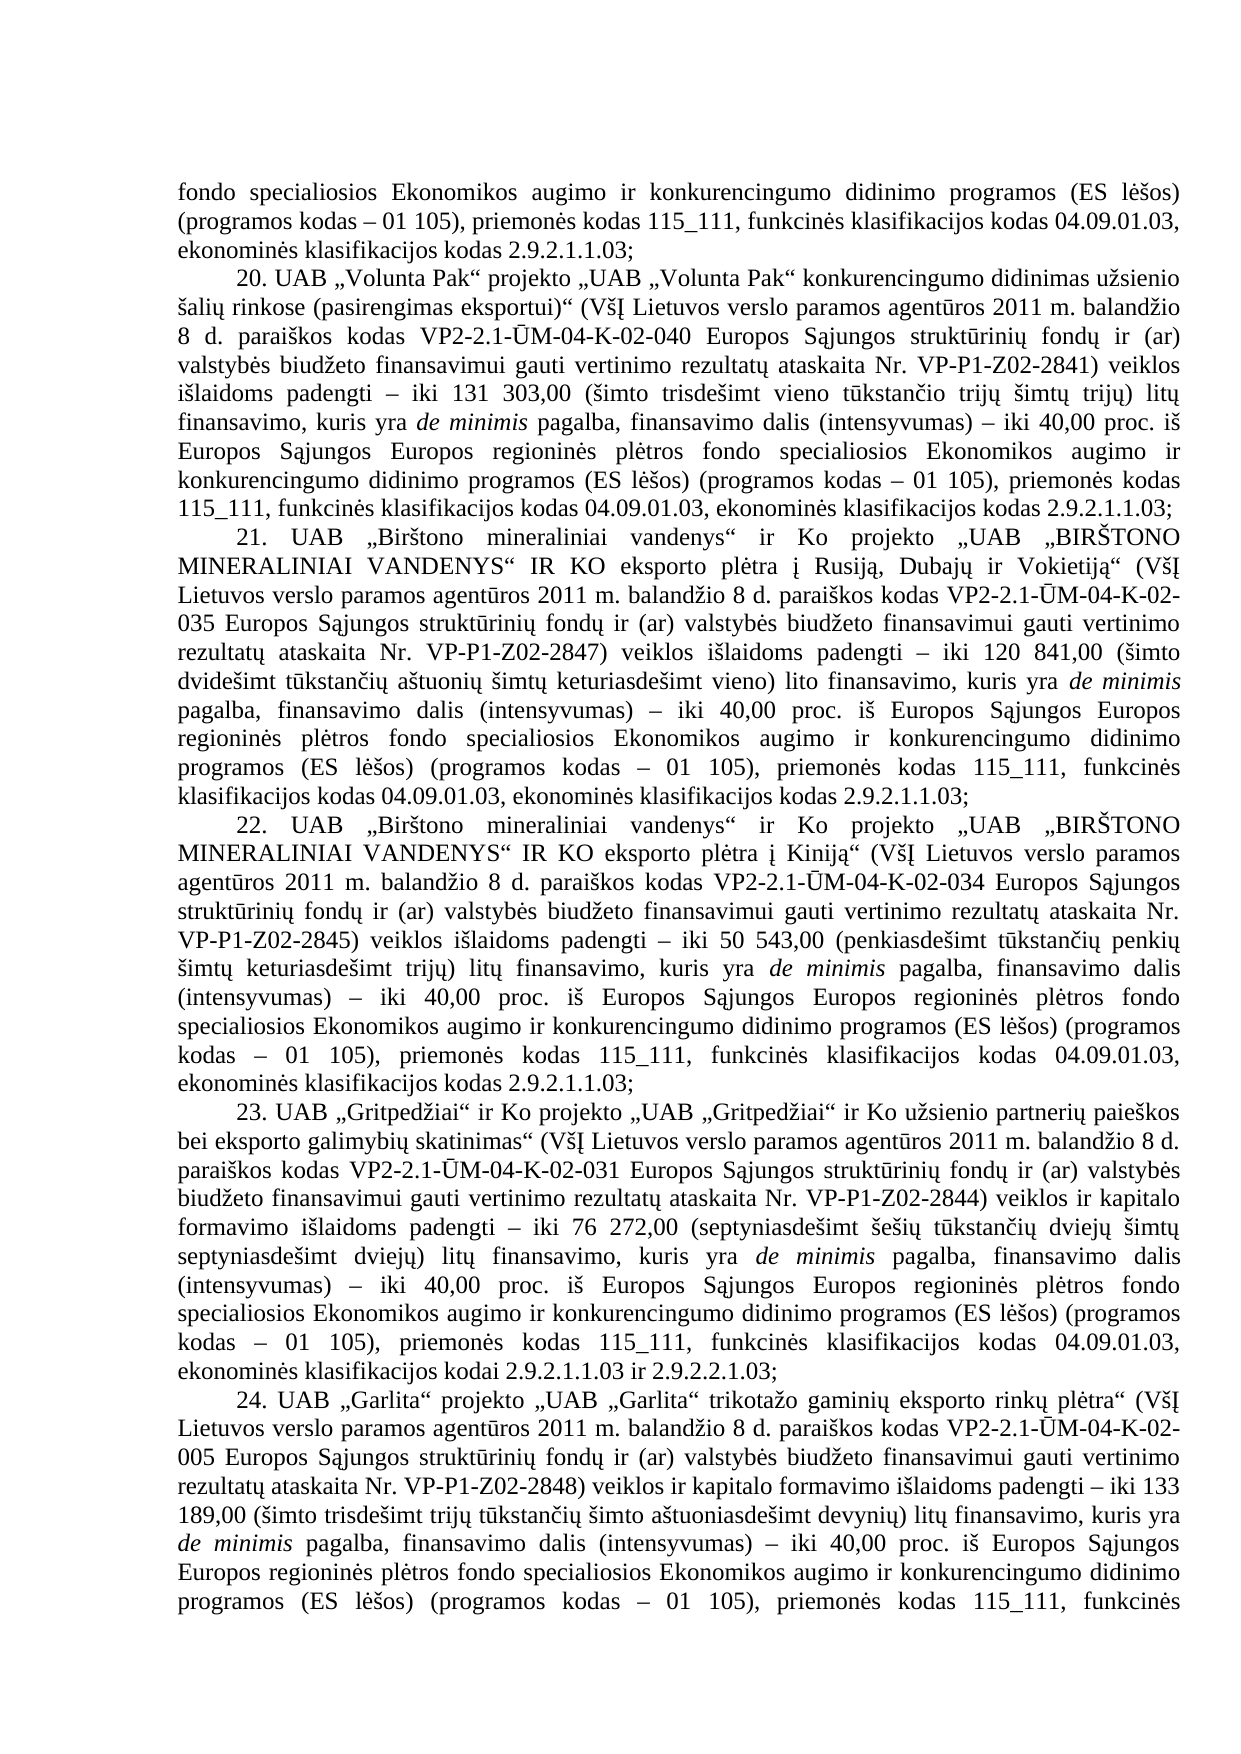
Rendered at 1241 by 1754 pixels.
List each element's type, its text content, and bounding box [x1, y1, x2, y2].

text 22. UAB „Birštono mineraliniai vandenys“ ir Ko projekto „UAB „BIRŠTONO MINERALINIAI VANDENYS“ IR KO eksporto plėtra į Kiniją“ (VšĮ Lietuvos verslo paramos agentūros 2011 m. balandžio 8 d. paraiškos kodas VP2-2.1-ŪM-04-K-02-034 Europos Sąjungos struktūrinių fondų ir (ar) valstybės biudžeto finansavimui gauti vertinimo rezultatų ataskaita Nr. VP-P1-Z02-2845) veiklos išlaidoms padengti – iki 50 543,00 (penkiasdešimt tūkstančių penkių šimtų keturiasdešimt trijų) litų finansavimo, kuris yra de minimis pagalba, finansavimo dalis (intensyvumas) – iki 40,00 proc. iš Europos Sąjungos Europos regioninės plėtros fondo specialiosios Ekonomikos augimo ir konkurencingumo didinimo programos (ES lėšos) (programos kodas – 01 105), priemonės kodas 115_111, funkcinės klasifikacijos kodas 04.09.01.03, ekonominės klasifikacijos kodas 2.9.2.1.1.03; [177, 810, 1181, 1097]
text 23. UAB „Gritpedžiai“ ir Ko projekto „UAB „Gritpedžiai“ ir Ko užsienio partnerių paieškos bei eksporto galimybių skatinimas“ (VšĮ Lietuvos verslo paramos agentūros 2011 m. balandžio 8 d. paraiškos kodas VP2-2.1-ŪM-04-K-02-031 Europos Sąjungos struktūrinių fondų ir (ar) valstybės biudžeto finansavimui gauti vertinimo rezultatų ataskaita Nr. VP-P1-Z02-2844) veiklos ir kapitalo formavimo išlaidoms padengti – iki 76 272,00 (septyniasdešimt šešių tūkstančių dviejų šimtų septyniasdešimt dviejų) litų finansavimo, kuris yra de minimis pagalba, finansavimo dalis (intensyvumas) – iki 40,00 proc. iš Europos Sąjungos Europos regioninės plėtros fondo specialiosios Ekonomikos augimo ir konkurencingumo didinimo programos (ES lėšos) (programos kodas – 01 105), priemonės kodas 115_111, funkcinės klasifikacijos kodas 04.09.01.03, ekonominės klasifikacijos kodai 2.9.2.1.1.03 ir 2.9.2.2.1.03; [177, 1097, 1181, 1385]
text 21. UAB „Birštono mineraliniai vandenys“ ir Ko projekto „UAB „BIRŠTONO MINERALINIAI VANDENYS“ IR KO eksporto plėtra į Rusiją, Dubajų ir Vokietiją“ (VšĮ Lietuvos verslo paramos agentūros 2011 m. balandžio 8 d. paraiškos kodas VP2-2.1-ŪM-04-K-02-035 Europos Sąjungos struktūrinių fondų ir (ar) valstybės biudžeto finansavimui gauti vertinimo rezultatų ataskaita Nr. VP-P1-Z02-2847) veiklos išlaidoms padengti – iki 120 841,00 (šimto dvidešimt tūkstančių aštuonių šimtų keturiasdešimt vieno) lito finansavimo, kuris yra de minimis pagalba, finansavimo dalis (intensyvumas) – iki 40,00 proc. iš Europos Sąjungos Europos regioninės plėtros fondo specialiosios Ekonomikos augimo ir konkurencingumo didinimo programos (ES lėšos) (programos kodas – 01 105), priemonės kodas 115_111, funkcinės klasifikacijos kodas 04.09.01.03, ekonominės klasifikacijos kodas 2.9.2.1.1.03; [177, 522, 1181, 810]
text 20. UAB „Volunta Pak“ projekto „UAB „Volunta Pak“ konkurencingumo didinimas užsienio šalių rinkose (pasirengimas eksportui)“ (VšĮ Lietuvos verslo paramos agentūros 2011 m. balandžio 8 d. paraiškos kodas VP2-2.1-ŪM-04-K-02-040 Europos Sąjungos struktūrinių fondų ir (ar) valstybės biudžeto finansavimui gauti vertinimo rezultatų ataskaita Nr. VP-P1-Z02-2841) veiklos išlaidoms padengti – iki 131 303,00 (šimto trisdešimt vieno tūkstančio trijų šimtų trijų) litų finansavimo, kuris yra de minimis pagalba, finansavimo dalis (intensyvumas) – iki 40,00 proc. iš Europos Sąjungos Europos regioninės plėtros fondo specialiosios Ekonomikos augimo ir konkurencingumo didinimo programos (ES lėšos) (programos kodas – 01 105), priemonės kodas 115_111, funkcinės klasifikacijos kodas 04.09.01.03, ekonominės klasifikacijos kodas 2.9.2.1.1.03; [177, 263, 1181, 522]
text 24. UAB „Garlita“ projekto „UAB „Garlita“ trikotažo gaminių eksporto rinkų plėtra“ (VšĮ Lietuvos verslo paramos agentūros 2011 m. balandžio 8 d. paraiškos kodas VP2-2.1-ŪM-04-K-02-005 Europos Sąjungos struktūrinių fondų ir (ar) valstybės biudžeto finansavimui gauti vertinimo rezultatų ataskaita Nr. VP-P1-Z02-2848) veiklos ir kapitalo formavimo išlaidoms padengti – iki 133 189,00 (šimto trisdešimt trijų tūkstančių šimto aštuoniasdešimt devynių) litų finansavimo, kuris yra de minimis pagalba, finansavimo dalis (intensyvumas) – iki 40,00 proc. iš Europos Sąjungos Europos regioninės plėtros fondo specialiosios Ekonomikos augimo ir konkurencingumo didinimo programos (ES lėšos) (programos kodas – 01 105), priemonės kodas 115_111, funkcinės [177, 1385, 1181, 1615]
text fondo specialiosios Ekonomikos augimo ir konkurencingumo didinimo programos (ES lėšos) (programos kodas – 01 105), priemonės kodas 115_111, funkcinės klasifikacijos kodas 04.09.01.03, ekonominės klasifikacijos kodas 2.9.2.1.1.03; [177, 177, 1181, 263]
